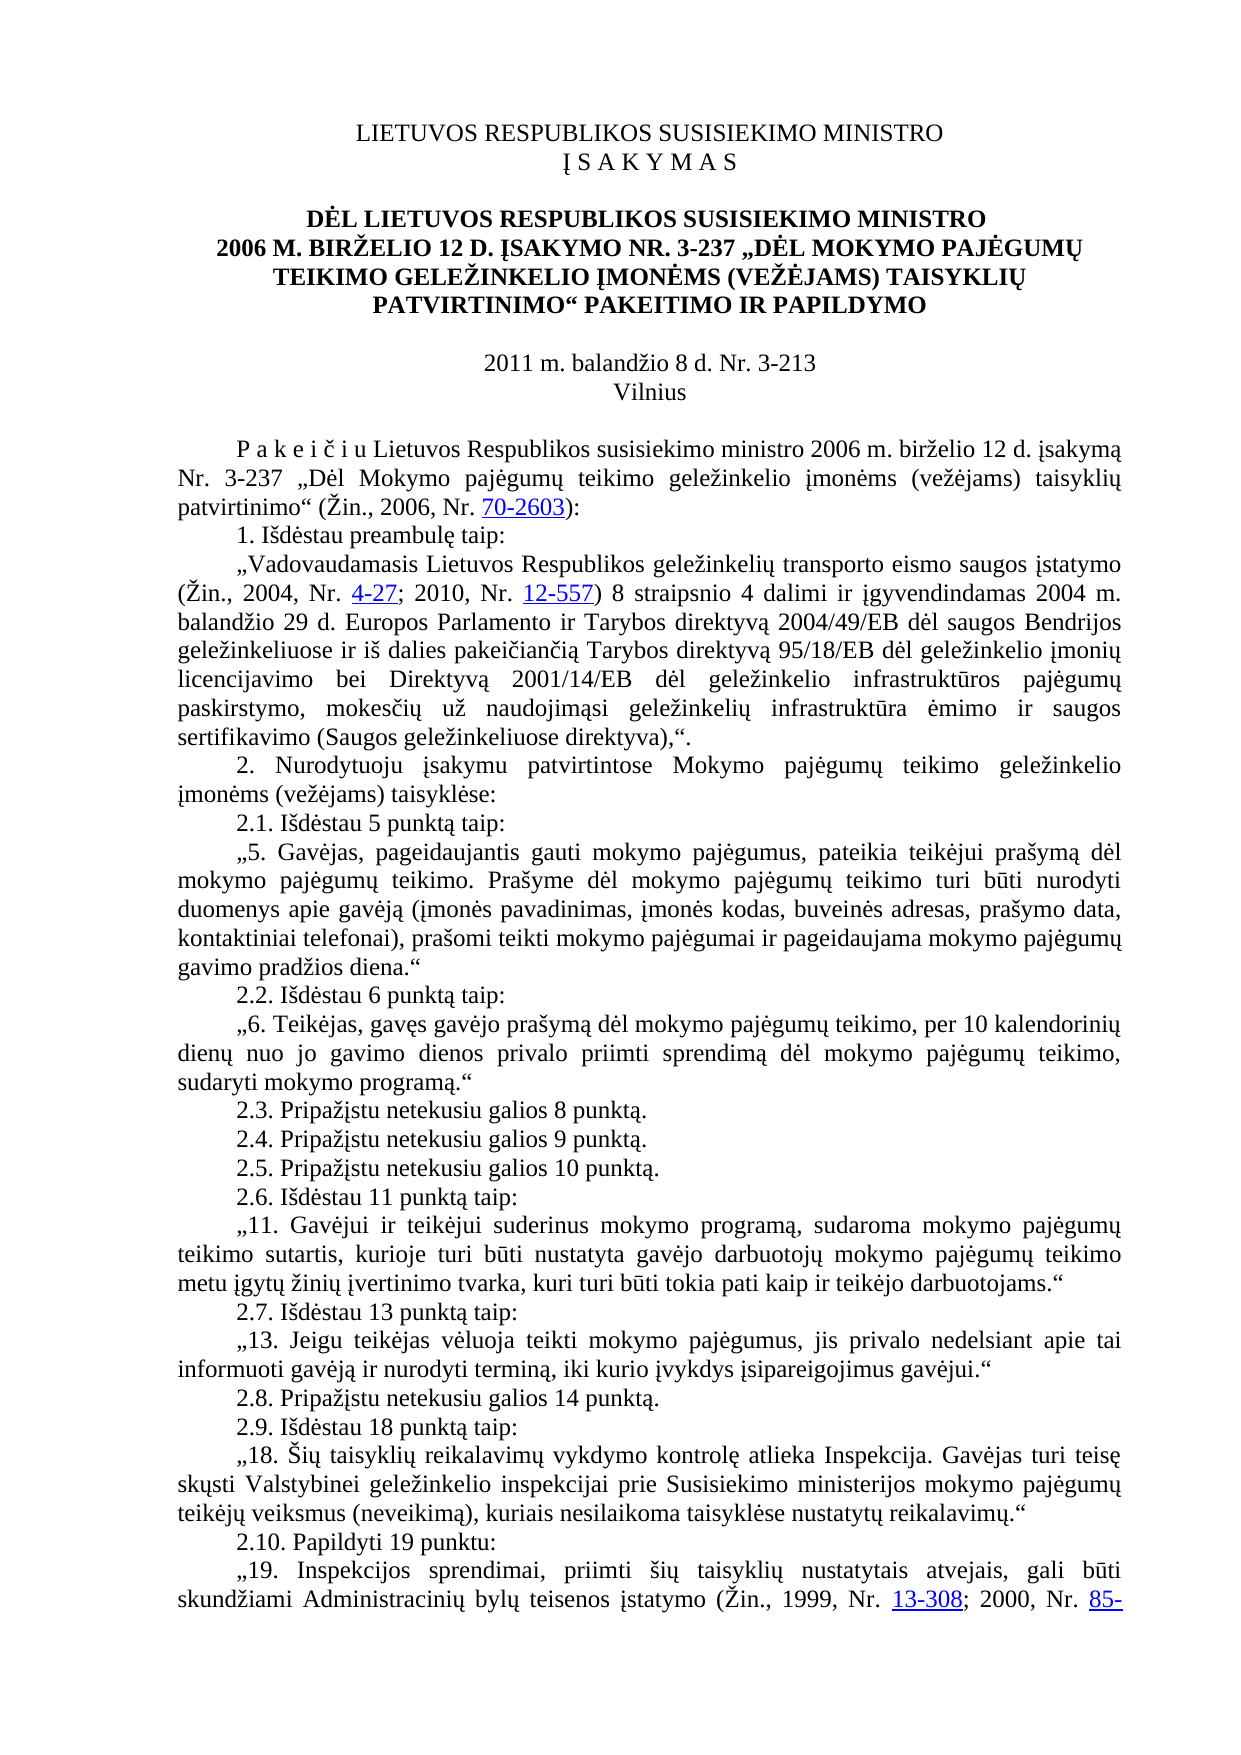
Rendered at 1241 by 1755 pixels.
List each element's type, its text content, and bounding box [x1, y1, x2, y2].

text „13. Jeigu teikėjas vėluoja teikti mokymo pajėgumus, jis privalo nedelsiant apie tai informuoti gavėją ir nurodyti terminą, iki kurio įvykdys įsipareigojimus gavėjui.“ [177, 1326, 1122, 1383]
text 2.10. Papildyti 19 punktu: [177, 1527, 1122, 1556]
text 2.4. Pripažįstu netekusiu galios 9 punktą. [177, 1124, 1122, 1153]
text DĖL LIETUVOS RESPUBLIKOS SUSISIEKIMO MINISTRO 2006 M. BIRŽELIO 12 D. ĮSAKYMO Nr. 3-237 „DĖL MOKYMO PAJĖGUMŲ TEIKIMO GELEŽINKELIO ĮMONĖMS (VEŽĖJAMS) TAISYKLIŲ PATVIRTINIMO“ PAKEITIMO IR PAPILDYMO [177, 204, 1122, 319]
text „5. Gavėjas, pageidaujantis gauti mokymo pajėgumus, pateikia teikėjui prašymą dėl mokymo pajėgumų teikimo. Prašyme dėl mokymo pajėgumų teikimo turi būti nurodyti duomenys apie gavėją (įmonės pavadinimas, įmonės kodas, buveinės adresas, prašymo data, kontaktiniai telefonai), prašomi teikti mokymo pajėgumai ir pageidaujama mokymo pajėgumų gavimo pradžios diena.“ [177, 837, 1122, 981]
text 1. Išdėstau preambulę taip: [177, 521, 1122, 549]
text „19. Inspekcijos sprendimai, priimti šių taisyklių nustatytais atvejais, gali būti skundžiami Administracinių bylų teisenos įstatymo (Žin., 1999, Nr. 13-308; 2000, Nr. 85- [177, 1556, 1122, 1613]
text „11. Gavėjui ir teikėjui suderinus mokymo programą, sudaroma mokymo pajėgumų teikimo sutartis, kurioje turi būti nustatyta gavėjo darbuotojų mokymo pajėgumų teikimo metu įgytų žinių įvertinimo tvarka, kuri turi būti tokia pati kaip ir teikėjo darbuotojams.“ [177, 1211, 1122, 1297]
text Vilnius [177, 377, 1122, 406]
text LIETUVOS RESPUBLIKOS SUSISIEKIMO MINISTRO [177, 118, 1122, 147]
text „6. Teikėjas, gavęs gavėjo prašymą dėl mokymo pajėgumų teikimo, per 10 kalendorinių dienų nuo jo gavimo dienos privalo priimti sprendimą dėl mokymo pajėgumų teikimo, sudaryti mokymo programą.“ [177, 1009, 1122, 1096]
text 2.7. Išdėstau 13 punktą taip: [177, 1297, 1122, 1326]
text 2.5. Pripažįstu netekusiu galios 10 punktą. [177, 1153, 1122, 1182]
text 2.3. Pripažįstu netekusiu galios 8 punktą. [177, 1096, 1122, 1124]
text P a k e i č i u Lietuvos Respublikos susisiekimo ministro 2006 m. birželio 12 d. įsakymą Nr. 3-237 „Dėl Mokymo pajėgumų teikimo geležinkelio įmonėms (vežėjams) taisyklių patvirtinimo“ (Žin., 2006, Nr. 70-2603): [177, 434, 1122, 521]
text 2.2. Išdėstau 6 punktą taip: [177, 981, 1122, 1009]
text 2.9. Išdėstau 18 punktą taip: [177, 1412, 1122, 1441]
text „18. Šių taisyklių reikalavimų vykdymo kontrolę atlieka Inspekcija. Gavėjas turi teisę skųsti Valstybinei geležinkelio inspekcijai prie Susisiekimo ministerijos mokymo pajėgumų teikėjų veiksmus (neveikimą), kuriais nesilaikoma taisyklėse nustatytų reikalavimų.“ [177, 1441, 1122, 1527]
text 2011 m. balandžio 8 d. Nr. 3-213 [177, 348, 1122, 377]
text „Vadovaudamasis Lietuvos Respublikos geležinkelių transporto eismo saugos įstatymo (Žin., 2004, Nr. 4-27; 2010, Nr. 12-557) 8 straipsnio 4 dalimi ir įgyvendindamas 2004 m. balandžio 29 d. Europos Parlamento ir Tarybos direktyvą 2004/49/EB dėl saugos Bendrijos geležinkeliuose ir iš dalies pakeičiančią Tarybos direktyvą 95/18/EB dėl geležinkelio įmonių licencijavimo bei Direktyvą 2001/14/EB dėl geležinkelio infrastruktūros pajėgumų paskirstymo, mokesčių už naudojimąsi geležinkelių infrastruktūra ėmimo ir saugos sertifikavimo (Saugos geležinkeliuose direktyva),“. [177, 549, 1122, 751]
text 2.1. Išdėstau 5 punktą taip: [177, 808, 1122, 837]
text 2. Nurodytuoju įsakymu patvirtintose Mokymo pajėgumų teikimo geležinkelio įmonėms (vežėjams) taisyklėse: [177, 751, 1122, 808]
text Į S A K Y M A S [177, 147, 1122, 176]
text 2.6. Išdėstau 11 punktą taip: [177, 1182, 1122, 1211]
text 2.8. Pripažįstu netekusiu galios 14 punktą. [177, 1383, 1122, 1412]
